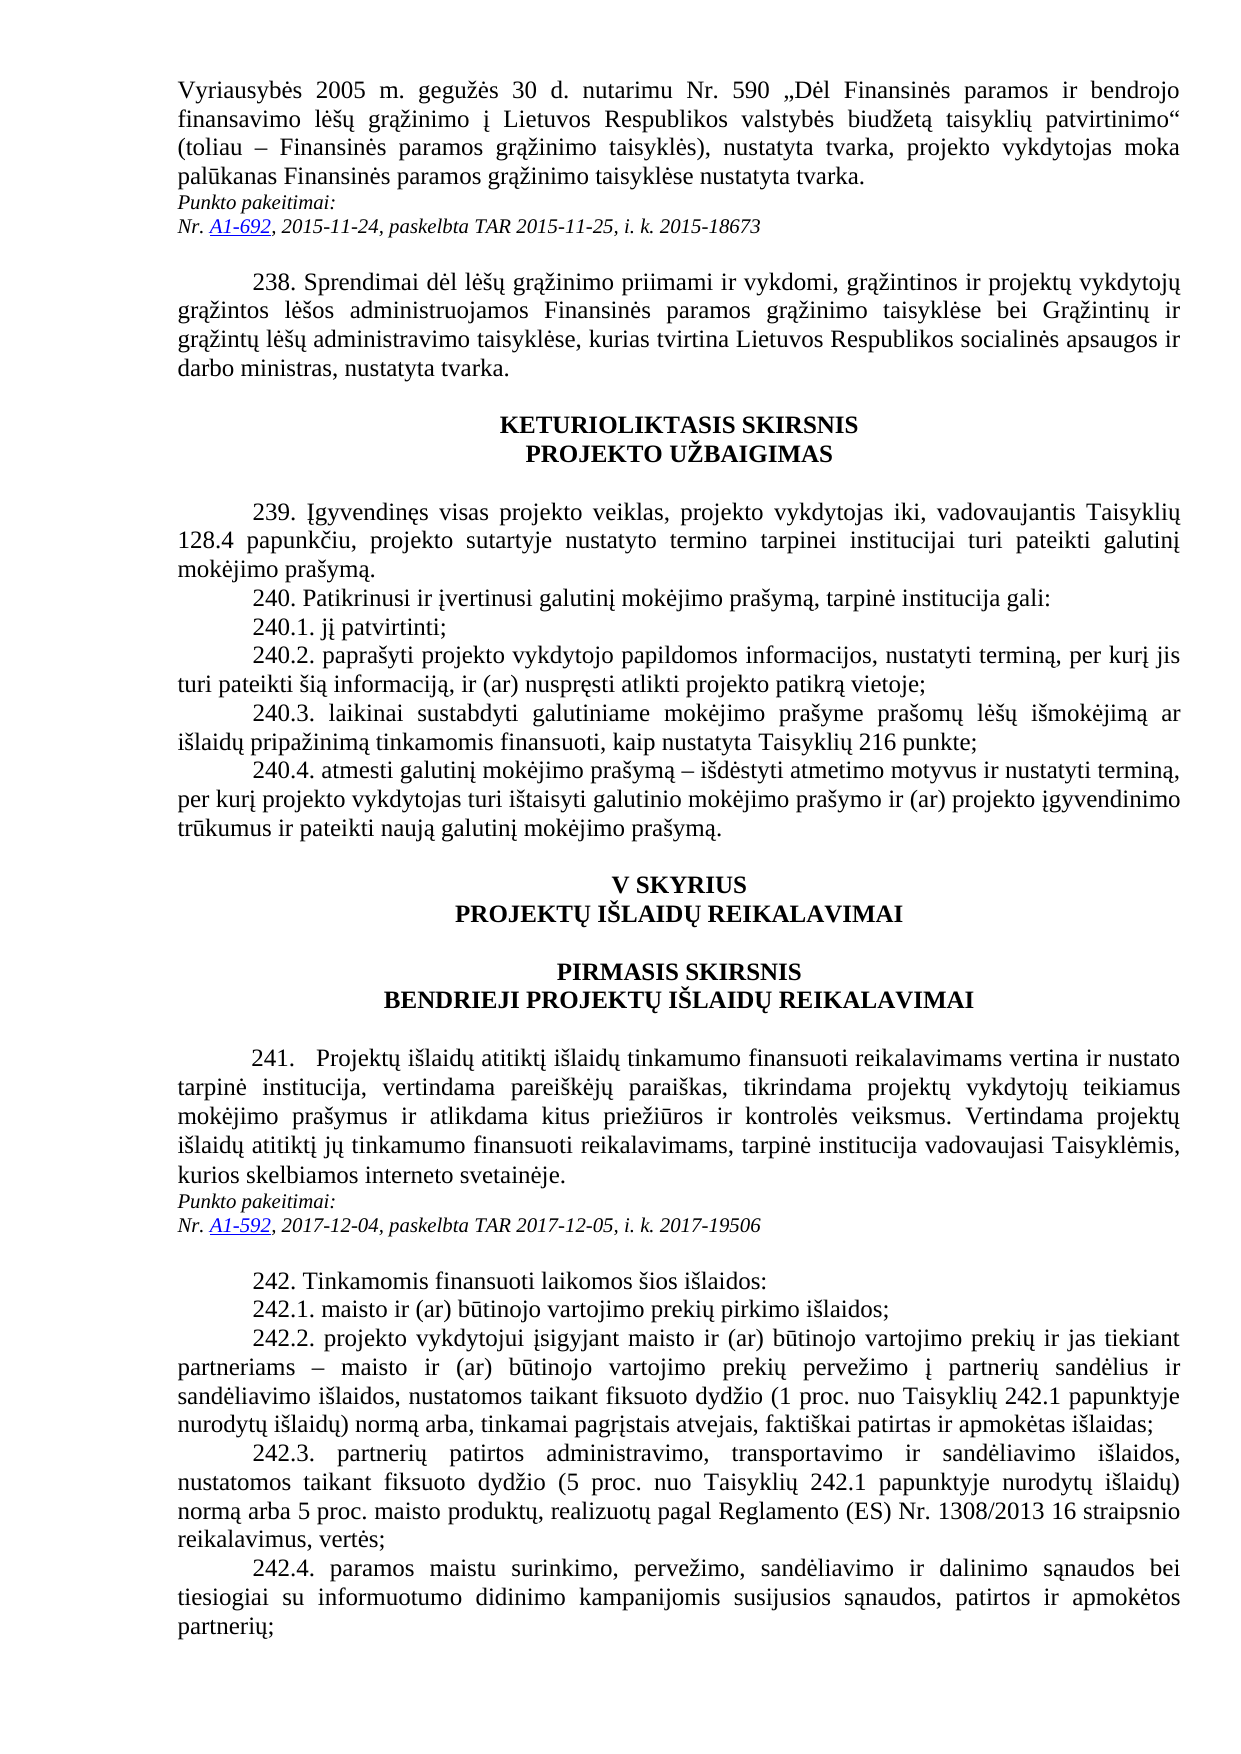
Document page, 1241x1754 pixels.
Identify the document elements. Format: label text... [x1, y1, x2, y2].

text 242.3. partnerių patirtos administravimo, transportavimo ir sandėliavimo išlaidos, nustatomos taikant fiksuoto dydžio (5 proc. nuo Taisyklių 242.1 papunktyje nurodytų išlaidų) normą arba 5 proc. maisto produktų, realizuotų pagal Reglamento (ES) Nr. 1308/2013 16 straipsnio reikalavimus, vertės; [177, 1438, 1181, 1553]
text PROJEKTŲ IŠLAIDŲ REIKALAVIMAI [177, 899, 1181, 928]
text BENDRIEJI PROJEKTŲ IŠLAIDŲ REIKALAVIMAI [177, 986, 1181, 1014]
text PROJEKTO UŽBAIGIMAS [177, 439, 1181, 468]
text Punkto pakeitimai: [177, 190, 1181, 214]
text 242. Tinkamomis finansuoti laikomos šios išlaidos: [177, 1266, 1181, 1294]
text 241. Projektų išlaidų atitiktį išlaidų tinkamumo finansuoti reikalavimams vertina ir nustato tarpinė institucija, vertindama pareiškėjų paraiškas, tikrindama projektų vykdytojų teikiamus mokėjimo prašymus ir atlikdama kitus priežiūros ir kontrolės veiksmus. Vertindama projektų išlaidų atitiktį jų tinkamumo finansuoti reikalavimams, tarpinė institucija vadovaujasi Taisyklėmis, kurios skelbiamos interneto svetainėje. [177, 1043, 1181, 1189]
text Punkto pakeitimai: [177, 1189, 1181, 1213]
text KETURIOLIKTASIS SKIRSNIS [177, 411, 1181, 439]
text 242.1. maisto ir (ar) būtinojo vartojimo prekių pirkimo išlaidos; [177, 1294, 1181, 1323]
text 240.3. laikinai sustabdyti galutiniame mokėjimo prašyme prašomų lėšų išmokėjimą ar išlaidų pripažinimą tinkamomis finansuoti, kaip nustatyta Taisyklių 216 punkte; [177, 698, 1181, 756]
text 240. Patikrinusi ir įvertinusi galutinį mokėjimo prašymą, tarpinė institucija gali: [177, 583, 1181, 612]
text 242.2. projekto vykdytojui įsigyjant maisto ir (ar) būtinojo vartojimo prekių ir jas tiekiant partneriams – maisto ir (ar) būtinojo vartojimo prekių pervežimo į partnerių sandėlius ir sandėliavimo išlaidos, nustatomos taikant fiksuoto dydžio (1 proc. nuo Taisyklių 242.1 papunktyje nurodytų išlaidų) normą arba, tinkamai pagrįstais atvejais, faktiškai patirtas ir apmokėtas išlaidas; [177, 1323, 1181, 1438]
text Vyriausybės 2005 m. gegužės 30 d. nutarimu Nr. 590 „Dėl Finansinės paramos ir bendrojo finansavimo lėšų grąžinimo į Lietuvos Respublikos valstybės biudžetą taisyklių patvirtinimo“ (toliau – Finansinės paramos grąžinimo taisyklės), nustatyta tvarka, projekto vykdytojas moka palūkanas Finansinės paramos grąžinimo taisyklėse nustatyta tvarka. [177, 75, 1181, 190]
text 240.2. paprašyti projekto vykdytojo papildomos informacijos, nustatyti terminą, per kurį jis turi pateikti šią informaciją, ir (ar) nuspręsti atlikti projekto patikrą vietoje; [177, 641, 1181, 698]
text 240.1. jį patvirtinti; [177, 612, 1181, 641]
text PIRMASIS SKIRSNIS [177, 957, 1181, 986]
text Nr. A1-592, 2017-12-04, paskelbta TAR 2017-12-05, i. k. 2017-19506 [177, 1213, 1181, 1237]
text 242.4. paramos maistu surinkimo, pervežimo, sandėliavimo ir dalinimo sąnaudos bei tiesiogiai su informuotumo didinimo kampanijomis susijusios sąnaudos, patirtos ir apmokėtos partnerių; [177, 1553, 1181, 1639]
text 240.4. atmesti galutinį mokėjimo prašymą – išdėstyti atmetimo motyvus ir nustatyti terminą, per kurį projekto vykdytojas turi ištaisyti galutinio mokėjimo prašymo ir (ar) projekto įgyvendinimo trūkumus ir pateikti naują galutinį mokėjimo prašymą. [177, 756, 1181, 842]
text 239. Įgyvendinęs visas projekto veiklas, projekto vykdytojas iki, vadovaujantis Taisyklių 128.4 papunkčiu, projekto sutartyje nustatyto termino tarpinei institucijai turi pateikti galutinį mokėjimo prašymą. [177, 497, 1181, 583]
text V SKYRIUS [177, 871, 1181, 899]
text 238. Sprendimai dėl lėšų grąžinimo priimami ir vykdomi, grąžintinos ir projektų vykdytojų grąžintos lėšos administruojamos Finansinės paramos grąžinimo taisyklėse bei Grąžintinų ir grąžintų lėšų administravimo taisyklėse, kurias tvirtina Lietuvos Respublikos socialinės apsaugos ir darbo ministras, nustatyta tvarka. [177, 267, 1181, 382]
text Nr. A1-692, 2015-11-24, paskelbta TAR 2015-11-25, i. k. 2015-18673 [177, 214, 1181, 238]
